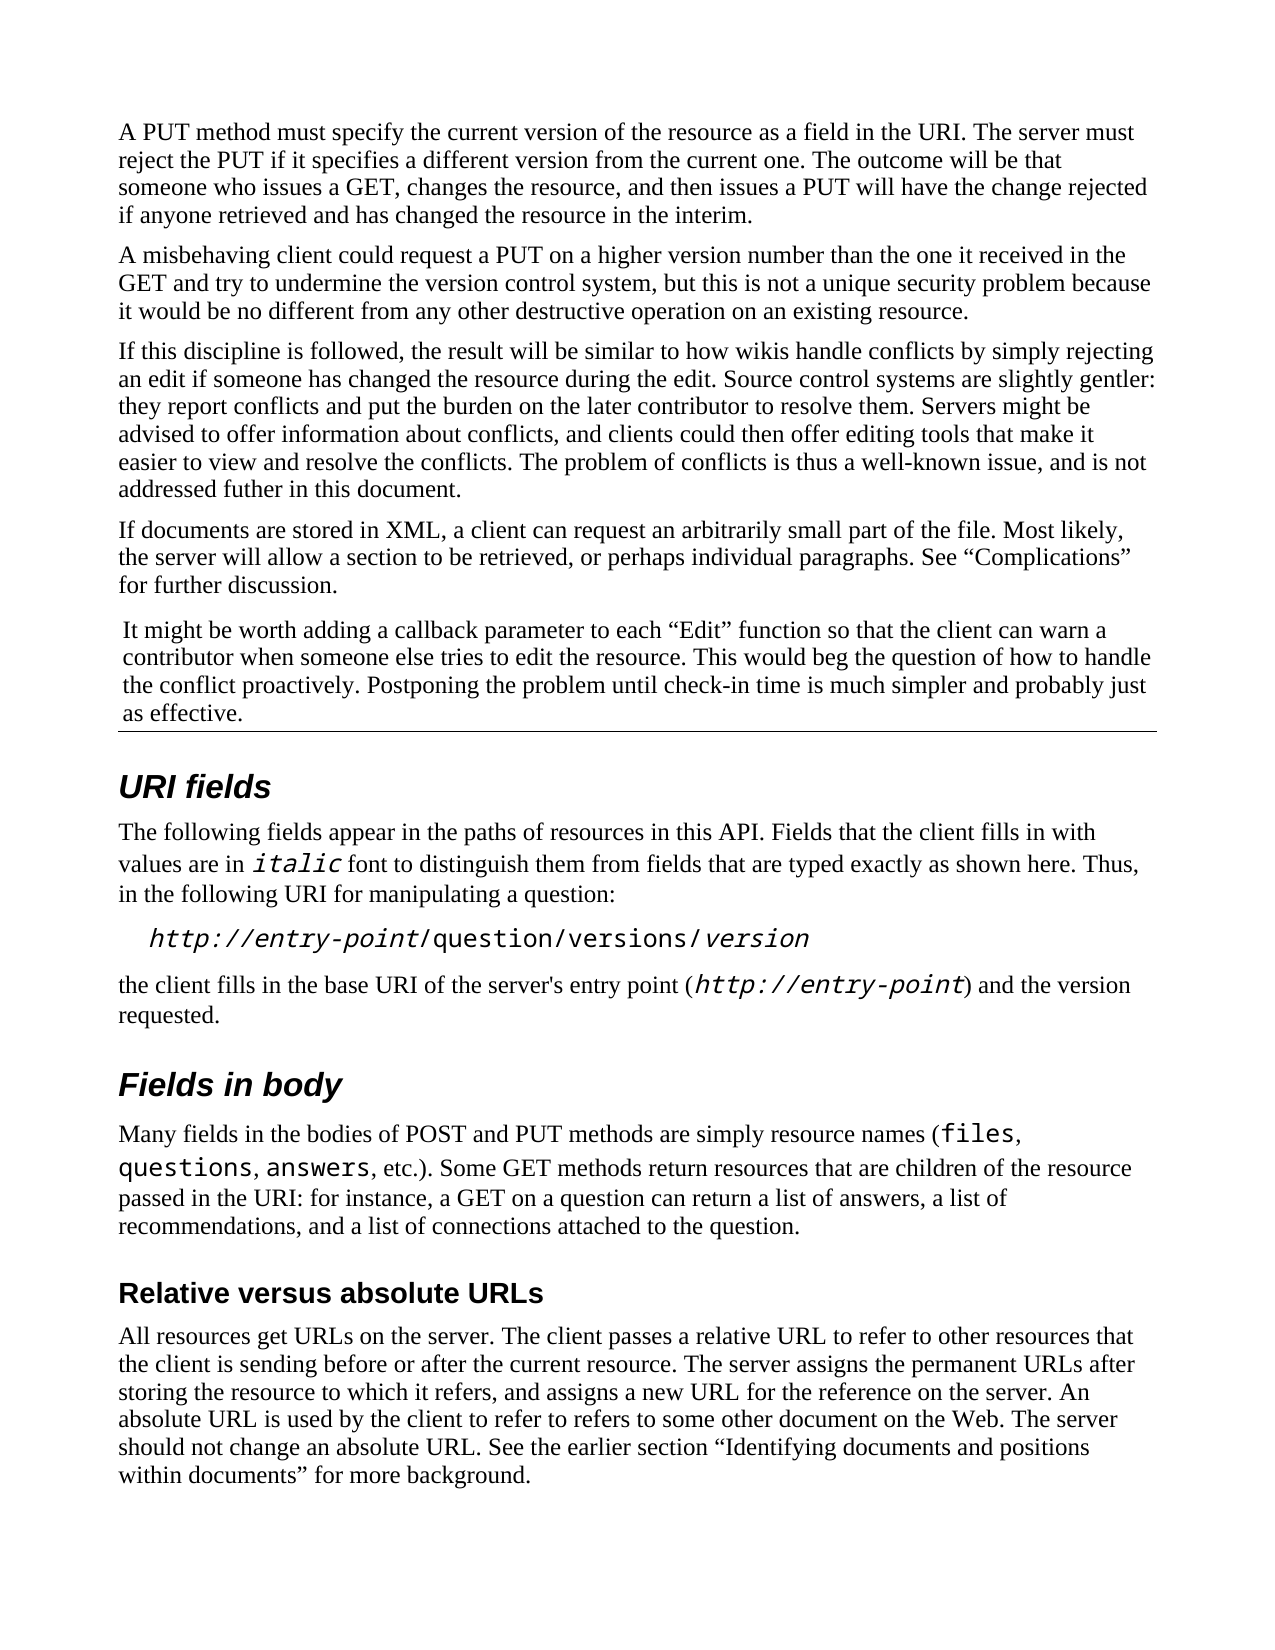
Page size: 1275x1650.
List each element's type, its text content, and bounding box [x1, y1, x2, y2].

text A PUT method must specify the current version of the resource as a field in the URI. The server must reject the PUT if it specifies a different version from the current one. The outcome will be that someone who issues a GET, changes the resource, and then issues a PUT will have the change rejected if anyone retrieved and has changed the resource in the interim. [118, 118, 1157, 229]
text Many fields in the bodies of POST and PUT methods are simply resource names (files, questions, answers, etc.). Some GET methods return resources that are children of the resource passed in the URI: for instance, a GET on a question can return a list of answers, a list of recommendations, and a list of connections attached to the question. [118, 1116, 1157, 1239]
text the client fills in the base URI of the server's entry point (http://entry-point) and the version requested. [118, 967, 1157, 1029]
subtitle Relative versus absolute URLs [118, 1277, 1157, 1310]
text The following fields appear in the paths of resources in this API. Fields that the client fills in with values are in italic font to distinguish them from fields that are typed exactly as shown here. Thus, in the following URI for manipulating a question: [118, 818, 1157, 908]
text http://entry-point/question/versions/version [148, 920, 1157, 954]
subtitle URI fields [118, 769, 1157, 806]
text A misbehaving client could request a PUT on a higher version number than the one it received in the GET and try to undermine the version control system, but this is not a unique security problem because it would be no different from any other destructive operation on an existing resource. [118, 241, 1157, 324]
text If documents are stored in XML, a client can request an arbitrarily small part of the file. Most likely, the server will allow a section to be retrieved, or perhaps individual paragraphs. See “Complications” for further discussion. [118, 516, 1157, 599]
text If this discipline is followed, the result will be similar to how wikis handle conflicts by simply rejecting an edit if someone has changed the resource during the edit. Source control systems are slightly gentler: they report conflicts and put the burden on the later contributor to resolve them. Servers might be advised to offer information about conflicts, and clients could then offer editing tools that make it easier to view and resolve the conflicts. The problem of conflicts is thus a well-known issue, and is not addressed futher in this document. [118, 337, 1157, 503]
text It might be worth adding a callback parameter to each “Edit” function so that the client can warn a contributor when someone else tries to edit the resource. This would beg the question of how to handle the conflict proactively. Postponing the problem until check-in time is much simpler and probably just as effective. [118, 611, 1157, 731]
text All resources get URLs on the server. The client passes a relative URL to refer to other resources that the client is sending before or after the current resource. The server assigns the permanent URLs after storing the resource to which it refers, and assigns a new URL for the reference on the server. An absolute URL is used by the client to refer to refers to some other document on the Web. The server should not change an absolute URL. See the earlier section “Identifying documents and positions within documents” for more background. [118, 1322, 1157, 1488]
subtitle Fields in body [118, 1066, 1157, 1103]
